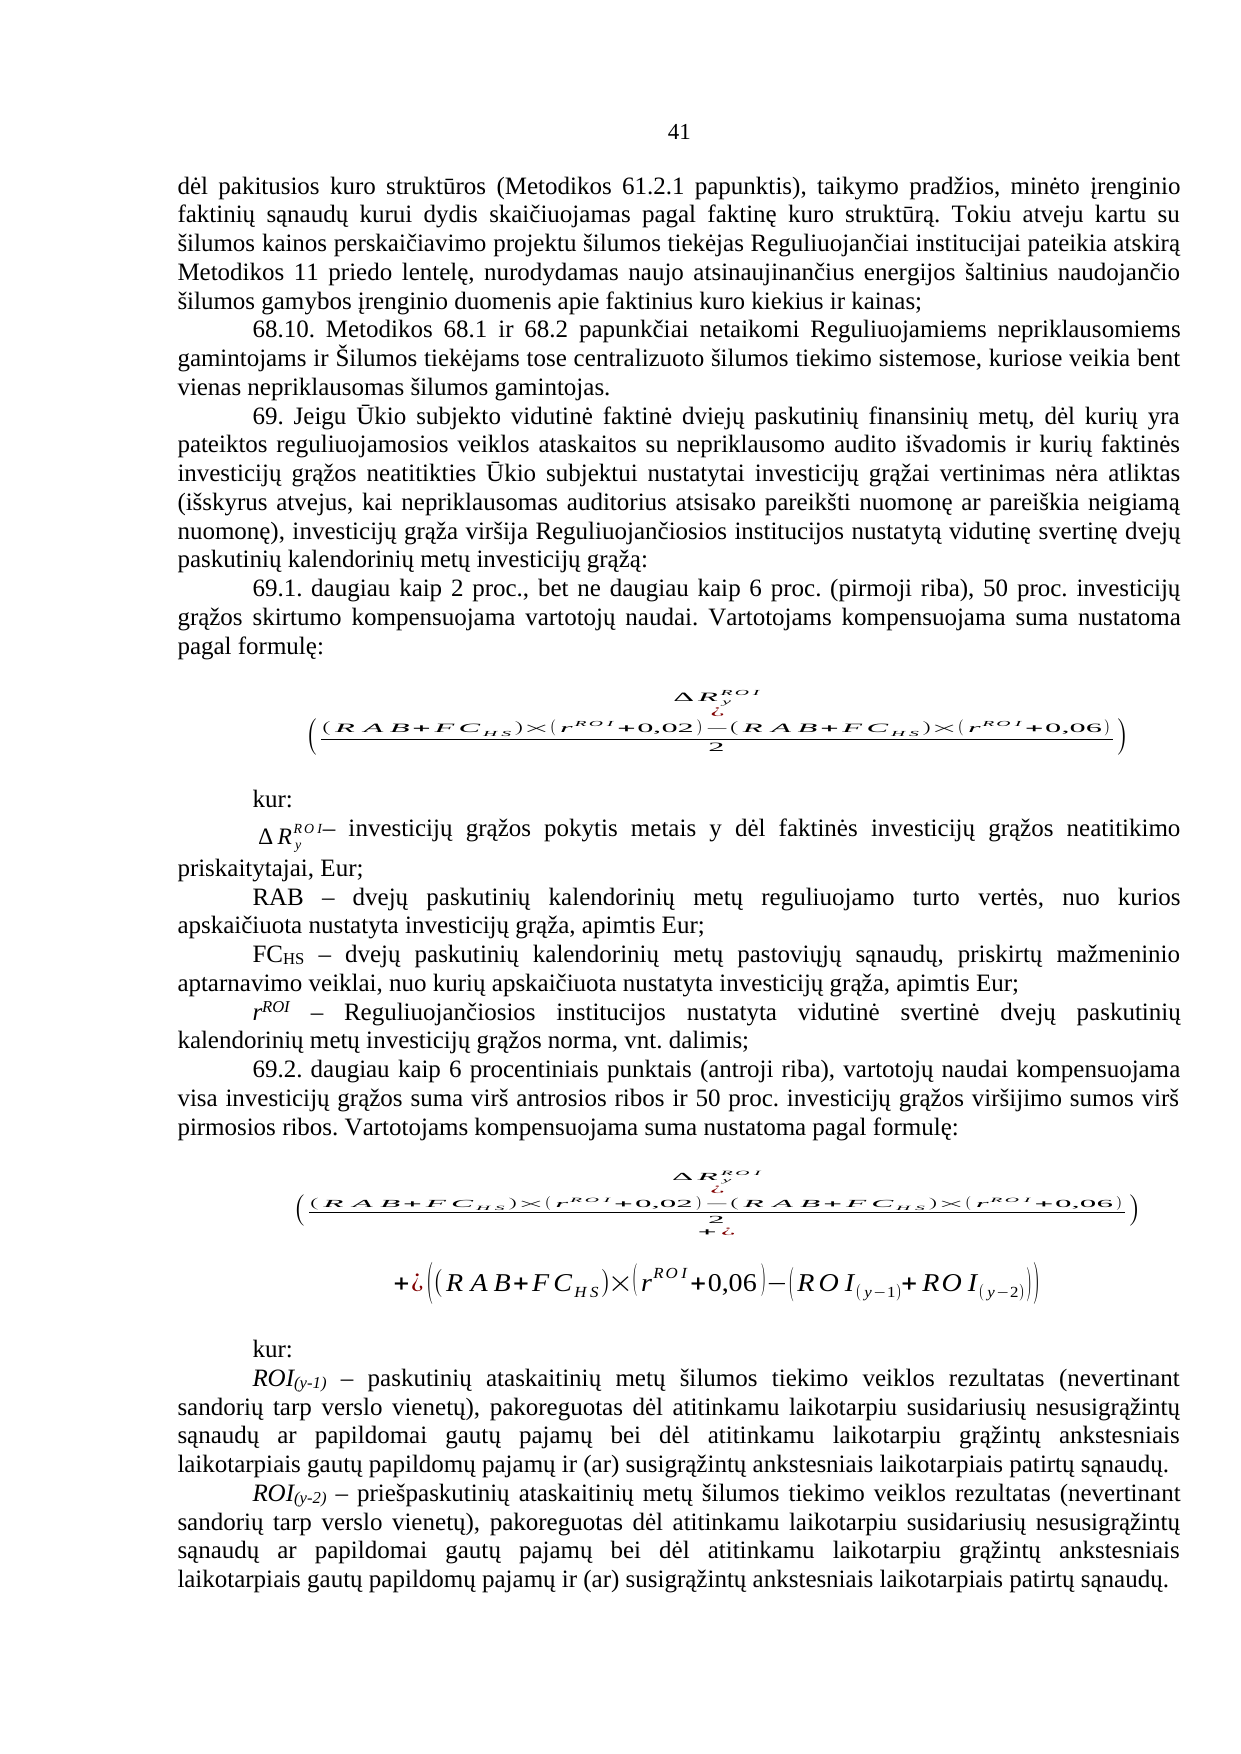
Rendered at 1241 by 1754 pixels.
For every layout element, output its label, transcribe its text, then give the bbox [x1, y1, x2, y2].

text – investicijų grąžos pokytis metais y dėl faktinės investicijų grąžos neatitikimo priskaitytajai, Eur; [177, 813, 1181, 882]
text ROI(y-1) – paskutinių ataskaitinių metų šilumos tiekimo veiklos rezultatas (nevertinant sandorių tarp verslo vienetų), pakoreguotas dėl atitinkamu laikotarpiu susidariusių nesusigrąžintų sąnaudų ar papildomai gautų pajamų bei dėl atitinkamu laikotarpiu grąžintų ankstesniais laikotarpiais gautų papildomų pajamų ir (ar) susigrąžintų ankstesniais laikotarpiais patirtų sąnaudų. [177, 1363, 1181, 1478]
text RAB – dvejų paskutinių kalendorinių metų reguliuojamo turto vertės, nuo kurios apskaičiuota nustatyta investicijų grąža, apimtis Eur; [177, 882, 1181, 939]
text 69.2. daugiau kaip 6 procentiniais punktais (antroji riba), vartotojų naudai kompensuojama visa investicijų grąžos suma virš antrosios ribos ir 50 proc. investicijų grąžos viršijimo sumos virš pirmosios ribos. Vartotojams kompensuojama suma nustatoma pagal formulę: [177, 1054, 1181, 1140]
text 68.10. Metodikos 68.1 ir 68.2 papunkčiai netaikomi Reguliuojamiems nepriklausomiems gamintojams ir Šilumos tiekėjams tose centralizuoto šilumos tiekimo sistemose, kuriose veikia bent vienas nepriklausomas šilumos gamintojas. [177, 314, 1181, 401]
text FCHS – dvejų paskutinių kalendorinių metų pastoviųjų sąnaudų, priskirtų mažmeninio aptarnavimo veiklai, nuo kurių apskaičiuota nustatyta investicijų grąža, apimtis Eur; [177, 939, 1181, 997]
text 69. Jeigu Ūkio subjekto vidutinė faktinė dviejų paskutinių finansinių metų, dėl kurių yra pateiktos reguliuojamosios veiklos ataskaitos su nepriklausomo audito išvadomis ir kurių faktinės investicijų grąžos neatitikties Ūkio subjektui nustatytai investicijų grąžai vertinimas nėra atliktas (išskyrus atvejus, kai nepriklausomas auditorius atsisako pareikšti nuomonę ar pareiškia neigiamą nuomonę), investicijų grąža viršija Reguliuojančiosios institucijos nustatytą vidutinę svertinę dvejų paskutinių kalendorinių metų investicijų grąžą: [177, 401, 1181, 573]
text kur: [177, 1334, 1181, 1363]
text rROI – Reguliuojančiosios institucijos nustatyta vidutinė svertinė dvejų paskutinių kalendorinių metų investicijų grąžos norma, vnt. dalimis; [177, 997, 1181, 1054]
text ROI(y-2) – priešpaskutinių ataskaitinių metų šilumos tiekimo veiklos rezultatas (nevertinant sandorių tarp verslo vienetų), pakoreguotas dėl atitinkamu laikotarpiu susidariusių nesusigrąžintų sąnaudų ar papildomai gautų pajamų bei dėl atitinkamu laikotarpiu grąžintų ankstesniais laikotarpiais gautų papildomų pajamų ir (ar) susigrąžintų ankstesniais laikotarpiais patirtų sąnaudų. [177, 1478, 1181, 1593]
text kur: [177, 784, 1181, 813]
text dėl pakitusios kuro struktūros (Metodikos 61.2.1 papunktis), taikymo pradžios, minėto įrenginio faktinių sąnaudų kurui dydis skaičiuojamas pagal faktinę kuro struktūrą. Tokiu atveju kartu su šilumos kainos perskaičiavimo projektu šilumos tiekėjas Reguliuojančiai institucijai pateikia atskirą Metodikos 11 priedo lentelę, nurodydamas naujo atsinaujinančius energijos šaltinius naudojančio šilumos gamybos įrenginio duomenis apie faktinius kuro kiekius ir kainas; [177, 171, 1181, 314]
text 69.1. daugiau kaip 2 proc., bet ne daugiau kaip 6 proc. (pirmoji riba), 50 proc. investicijų grąžos skirtumo kompensuojama vartotojų naudai. Vartotojams kompensuojama suma nustatoma pagal formulę: [177, 573, 1181, 659]
